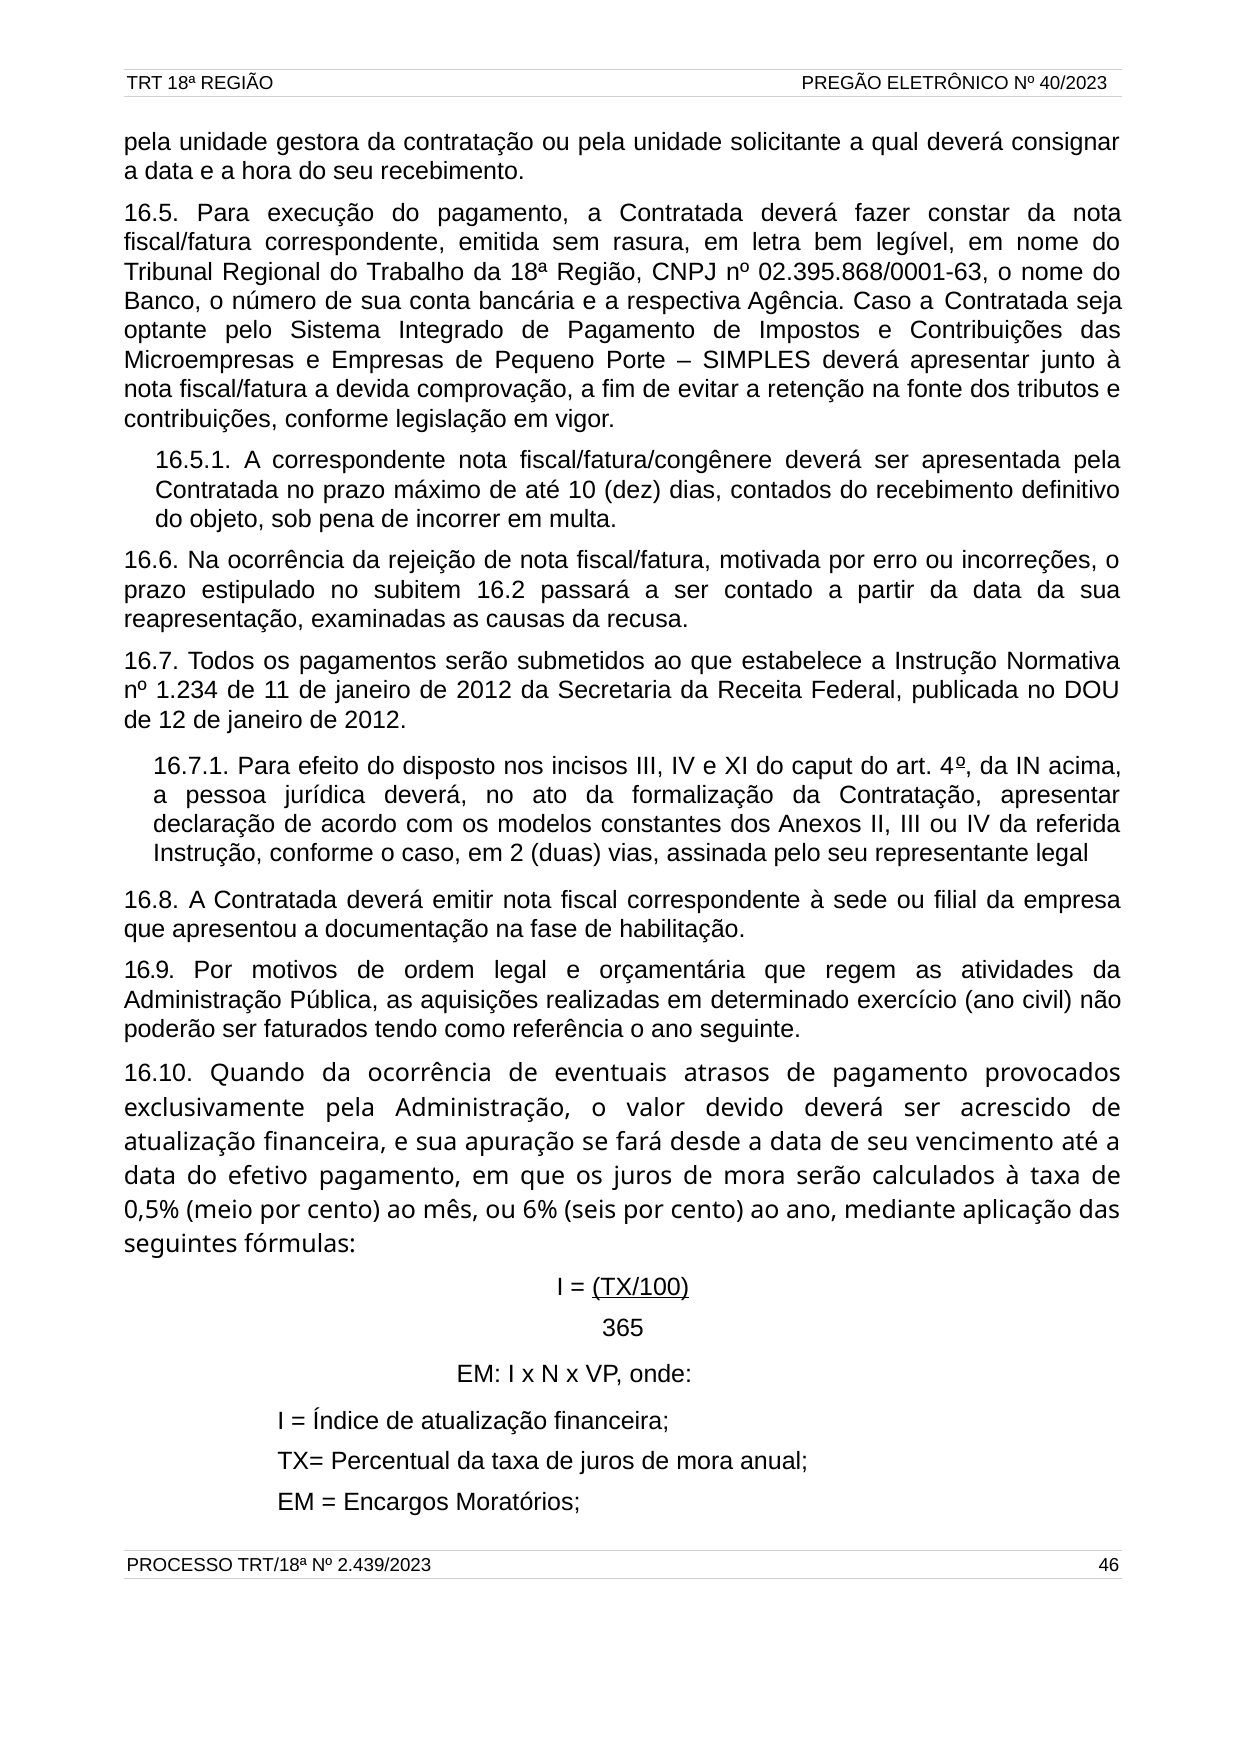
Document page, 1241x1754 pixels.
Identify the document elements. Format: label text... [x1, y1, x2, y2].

text EM = Encargos Moratórios; [277, 1487, 1122, 1516]
text I = Índice de atualização financeira; [277, 1406, 1122, 1434]
text 16.7. Todos os pagamentos serão submetidos ao que estabelece a Instrução Normativa nº 1.234 de 11 de janeiro de 2012 da Secretaria da Receita Federal, publicada no DOU de 12 de janeiro de 2012. [123, 645, 1122, 733]
text pela unidade gestora da contratação ou pela unidade solicitante a qual deverá consignar a data e a hora do seu recebimento. [123, 126, 1122, 185]
text 16.8. A Contratada deverá emitir nota fiscal correspondente à sede ou filial da empresa que apresentou a documentação na fase de habilitação. [123, 884, 1122, 943]
text 365 [123, 1313, 1122, 1341]
text 16.5.1. A correspondente nota fiscal/fatura/congênere deverá ser apresentada pela Contratada no prazo máximo de até 10 (dez) dias, contados do recebimento definitivo do objeto, sob pena de incorrer em multa. [155, 444, 1122, 533]
text EM: I x N x VP, onde: [123, 1359, 1122, 1388]
text TX= Percentual da taxa de juros de mora anual; [277, 1446, 1122, 1475]
text 16.5. Para execução do pagamento, a Contratada deverá fazer constar da nota fiscal/fatura correspondente, emitida sem rasura, em letra bem legível, em nome do Tribunal Regional do Trabalho da 18ª Região, CNPJ nº 02.395.868/0001-63, o nome do Banco, o número de sua conta bancária e a respectiva Agência. Caso a Contratada seja optante pelo Sistema Integrado de Pagamento de Impostos e Contribuições das Microempresas e Empresas de Pequeno Porte – SIMPLES deverá apresentar junto à nota fiscal/fatura a devida comprovação, a fim de evitar a retenção na fonte dos tributos e contribuições, conforme legislação em vigor. [123, 197, 1122, 433]
text 16.7.1. Para efeito do disposto nos incisos III, IV e XI do caput do art. 4º, da IN acima, a pessoa jurídica deverá, no ato da formalização da Contratação, apresentar declaração de acordo com os modelos constantes dos Anexos II, III ou IV da referida Instrução, conforme o caso, em 2 (duas) vias, assinada pelo seu representante legal [153, 751, 1122, 866]
text I = (TX/100) [123, 1271, 1122, 1301]
text 16.9. Por motivos de ordem legal e orçamentária que regem as atividades da Administração Pública, as aquisições realizadas em determinado exercício (ano civil) não poderão ser faturados tendo como referência o ano seguinte. [123, 955, 1122, 1043]
text 16.6. Na ocorrência da rejeição de nota fiscal/fatura, motivada por erro ou incorreções, o prazo estipulado no subitem 16.2 passará a ser contado a partir da data da sua reapresentação, examinadas as causas da recusa. [123, 545, 1122, 633]
text 16.10. Quando da ocorrência de eventuais atrasos de pagamento provocados exclusivamente pela Administração, o valor devido deverá ser acrescido de atualização financeira, e sua apuração se fará desde a data de seu vencimento até a data do efetivo pagamento, em que os juros de mora serão calculados à taxa de 0,5% (meio por cento) ao mês, ou 6% (seis por cento) ao ano, mediante aplicação das seguintes fórmulas: [123, 1055, 1122, 1259]
